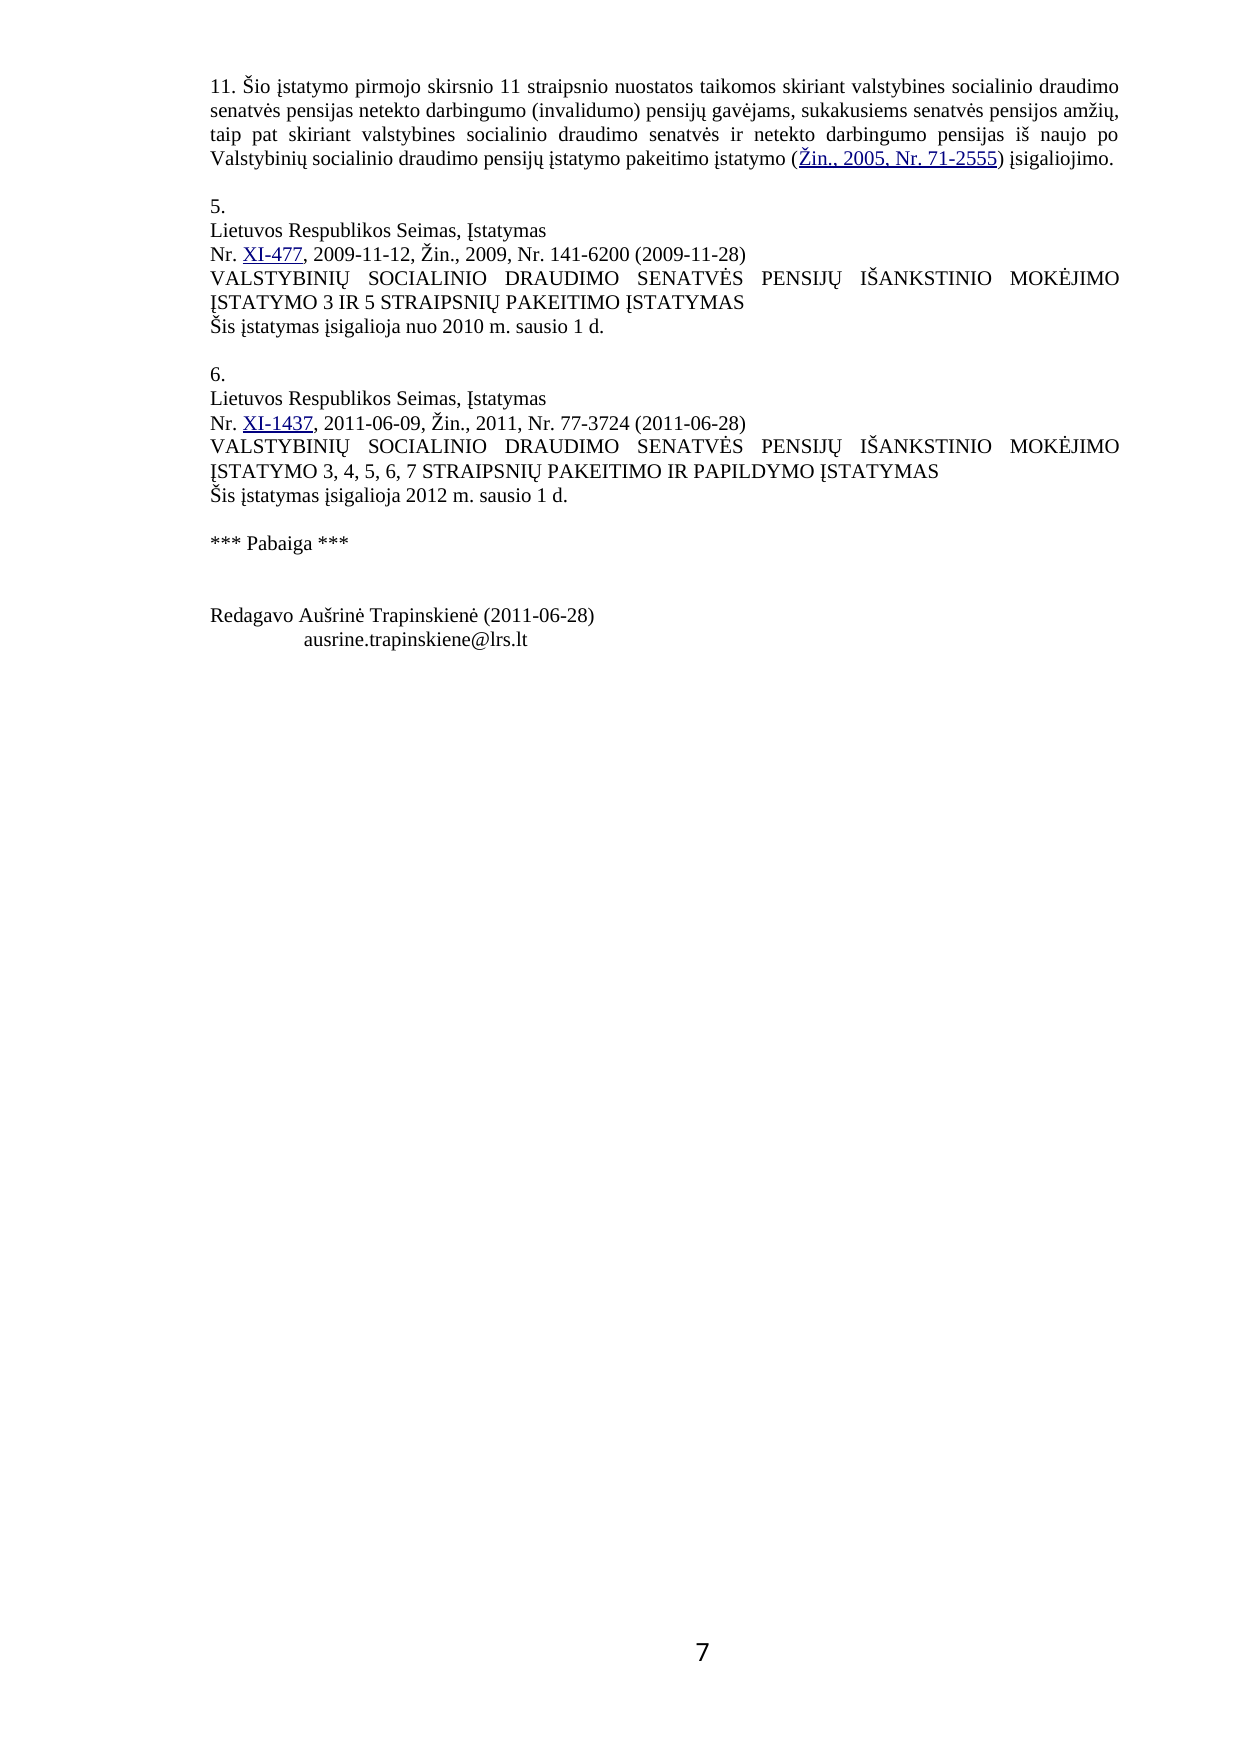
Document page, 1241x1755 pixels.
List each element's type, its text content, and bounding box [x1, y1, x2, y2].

text ausrine.trapinskiene@lrs.lt [210, 627, 1120, 651]
text VALSTYBINIŲ SOCIALINIO DRAUDIMO SENATVĖS PENSIJŲ IŠANKSTINIO MOKĖJIMO ĮSTATYMO 3 IR 5 STRAIPSNIŲ PAKEITIMO ĮSTATYMAS [210, 266, 1120, 314]
text Lietuvos Respublikos Seimas, Įstatymas [210, 386, 1120, 410]
text VALSTYBINIŲ SOCIALINIO DRAUDIMO SENATVĖS PENSIJŲ IŠANKSTINIO MOKĖJIMO ĮSTATYMO 3, 4, 5, 6, 7 STRAIPSNIŲ PAKEITIMO IR PAPILDYMO ĮSTATYMAS [210, 434, 1120, 483]
text Nr. XI-1437, 2011-06-09, Žin., 2011, Nr. 77-3724 (2011-06-28) [210, 410, 1120, 434]
text 6. [210, 362, 1120, 386]
text Lietuvos Respublikos Seimas, Įstatymas [210, 218, 1120, 242]
text Nr. XI-477, 2009-11-12, Žin., 2009, Nr. 141-6200 (2009-11-28) [210, 242, 1120, 266]
text Redagavo Aušrinė Trapinskienė (2011-06-28) [210, 603, 1120, 627]
text 5. [210, 194, 1120, 218]
text 11. Šio įstatymo pirmojo skirsnio 11 straipsnio nuostatos taikomos skiriant valstybines socialinio draudimo senatvės pensijas netekto darbingumo (invalidumo) pensijų gavėjams, sukakusiems senatvės pensijos amžių, taip pat skiriant valstybines socialinio draudimo senatvės ir netekto darbingumo pensijas iš naujo po Valstybinių socialinio draudimo pensijų įstatymo pakeitimo įstatymo (Žin., 2005, Nr. 71-2555) įsigaliojimo. [210, 73, 1120, 170]
text *** Pabaiga *** [210, 531, 1120, 555]
text Šis įstatymas įsigalioja nuo 2010 m. sausio 1 d. [210, 314, 1120, 338]
text Šis įstatymas įsigalioja 2012 m. sausio 1 d. [210, 483, 1120, 507]
